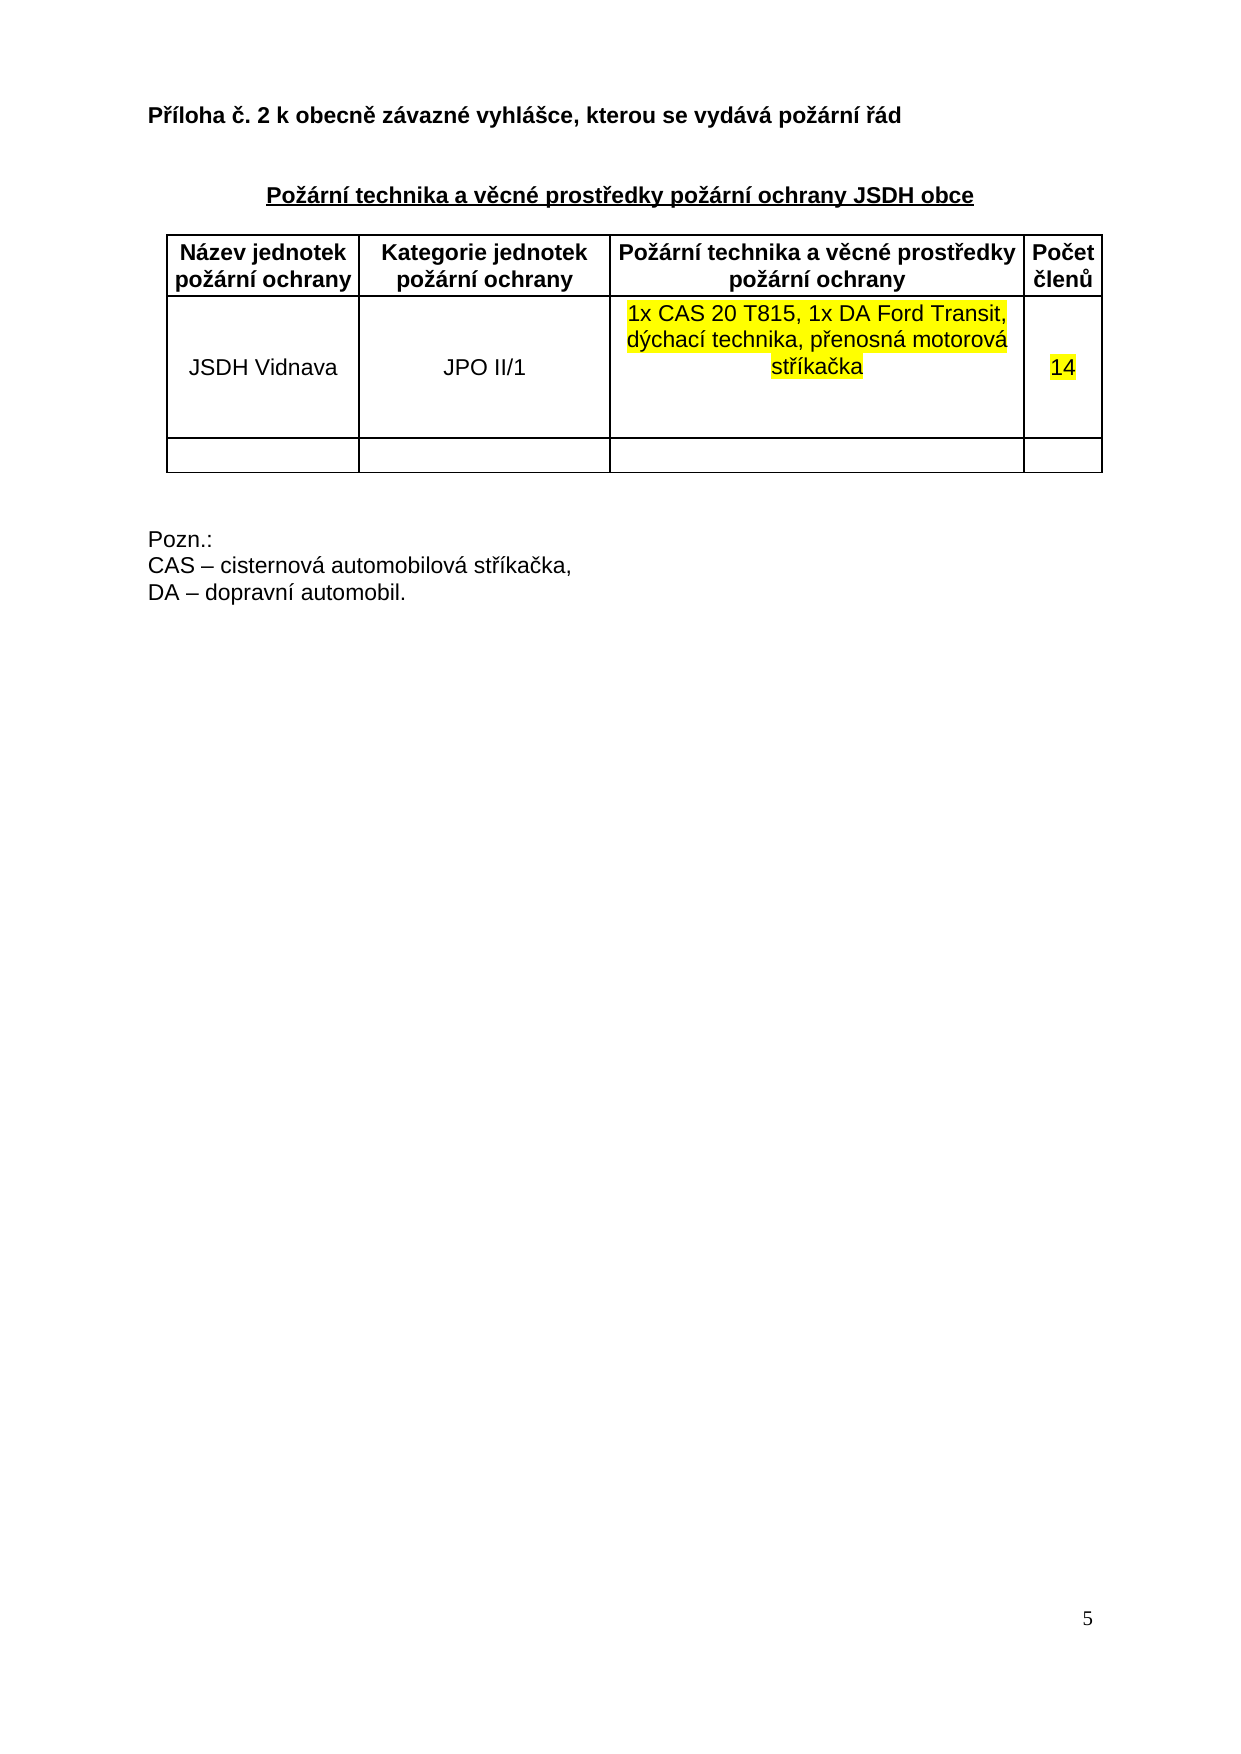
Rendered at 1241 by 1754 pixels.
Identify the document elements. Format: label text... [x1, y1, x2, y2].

text Příloha č. 2 k obecně závazné vyhlášce, kterou se vydává požární řád [148, 102, 1093, 129]
text Pozn.: [148, 526, 1093, 552]
table_header Počet členů [1025, 236, 1101, 295]
table_cell 14 [1025, 297, 1101, 437]
table_cell 1x CAS 20 T815, 1x DA Ford Transit, dýchací technika, přenosná motorová stříkačka [611, 297, 1023, 437]
table_cell [611, 439, 1023, 472]
text DA – dopravní automobil. [148, 579, 1093, 605]
table_cell [1025, 439, 1101, 472]
table_header Kategorie jednotek požární ochrany [360, 236, 609, 295]
text Požární technika a věcné prostředky požární ochrany JSDH obce [148, 182, 1093, 208]
table_header Požární technika a věcné prostředky požární ochrany [611, 236, 1023, 295]
text CAS – cisternová automobilová stříkačka, [148, 552, 1093, 579]
table_header Název jednotek požární ochrany [168, 236, 358, 295]
table_cell [360, 439, 609, 472]
table_cell JPO II/1 [360, 297, 609, 437]
table_cell JSDH Vidnava [168, 297, 358, 437]
table_cell [168, 439, 358, 472]
